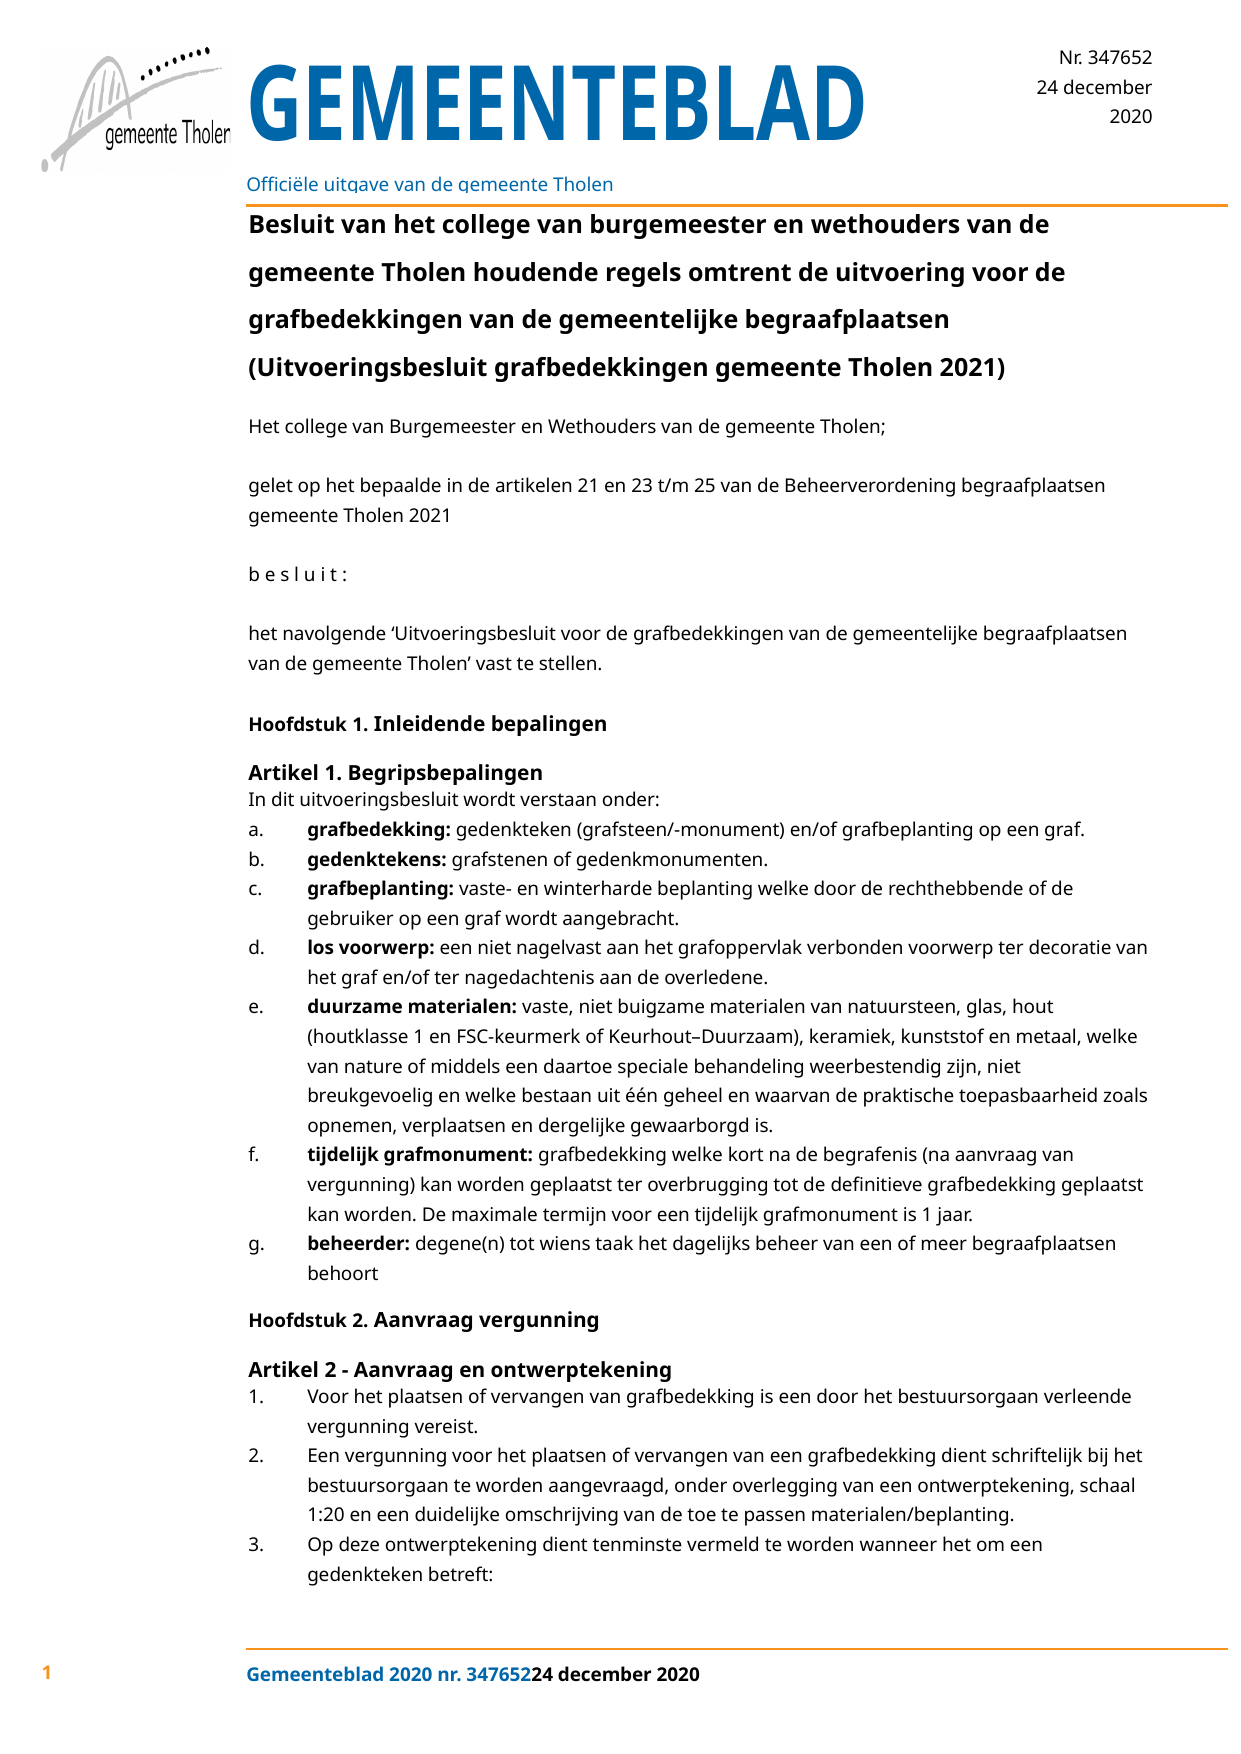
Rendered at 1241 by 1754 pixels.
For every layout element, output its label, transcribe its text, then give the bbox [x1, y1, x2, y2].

text b e s l u i t : [248, 561, 1152, 587]
text Hoofdstuk 1. Inleidende bepalingen [248, 709, 1152, 737]
text In dit uitvoeringsbesluit wordt verstaan onder: [248, 787, 1152, 812]
text gelet op het bepaalde in de artikelen 21 en 23 t/m 25 van de Beheerverordening begraafplaatsen gemeente Tholen 2021 [248, 472, 1152, 528]
text het navolgende ‘Uitvoeringsbesluit voor de grafbedekkingen van de gemeentelijke begraafplaatsen van de gemeente Tholen’ vast te stellen. [248, 620, 1152, 676]
list grafbedekking: gedenkteken (grafsteen/-monument) en/of grafbeplanting op een graf. [248, 816, 1152, 842]
list beheerder: degene(n) tot wiens taak het dagelijks beheer van een of meer begraafplaatsen behoort [248, 1230, 1152, 1286]
list Voor het plaatsen of vervangen van grafbedekking is een door het bestuursorgaan verleende vergunning vereist. [248, 1383, 1152, 1439]
list grafbeplanting: vaste- en winterharde beplanting welke door de rechthebbende of de gebruiker op een graf wordt aangebracht. [248, 875, 1152, 931]
picture [41, 47, 231, 172]
list Op deze ontwerptekening dient tenminste vermeld te worden wanneer het om een gedenkteken betreft: [248, 1531, 1152, 1587]
text Artikel 2 - Aanvraag en ontwerptekening [248, 1355, 1152, 1383]
text Besluit van het college van burgemeester en wethouders van de gemeente Tholen houdende regels omtrent de uitvoering voor de grafbedekkingen van de gemeentelijke begraafplaatsen (Uitvoeringsbesluit grafbedekkingen gemeente Tholen 2021) [248, 207, 1152, 384]
list tijdelijk grafmonument: grafbedekking welke kort na de begrafenis (na aanvraag van vergunning) kan worden geplaatst ter overbrugging tot de definitieve grafbedekking geplaatst kan worden. De maximale termijn voor een tijdelijk grafmonument is 1 jaar. [248, 1142, 1152, 1227]
list Een vergunning voor het plaatsen of vervangen van een grafbedekking dient schriftelijk bij het bestuursorgaan te worden aangevraagd, onder overlegging van een ontwerptekening, schaal 1:20 en een duidelijke omschrijving van de toe te passen materialen/beplanting. [248, 1442, 1152, 1527]
list duurzame materialen: vaste, niet buigzame materialen van natuursteen, glas, hout (houtklasse 1 en FSC-keurmerk of Keurhout–Duurzaam), keramiek, kunststof en metaal, welke van nature of middels een daartoe speciale behandeling weerbestendig zijn, niet breukgevoelig en welke bestaan uit één geheel en waarvan de praktische toepasbaarheid zoals opnemen, verplaatsen en dergelijke gewaarborgd is. [248, 994, 1152, 1138]
list gedenktekens: grafstenen of gedenkmonumenten. [248, 846, 1152, 872]
text Artikel 1. Begripsbepalingen [248, 758, 1152, 787]
text Hoofdstuk 2. Aanvraag vergunning [248, 1306, 1152, 1334]
text Het college van Burgemeester en Wethouders van de gemeente Tholen; [248, 413, 1152, 439]
list los voorwerp: een niet nagelvast aan het grafoppervlak verbonden voorwerp ter decoratie van het graf en/of ter nagedachtenis aan de overledene. [248, 934, 1152, 990]
